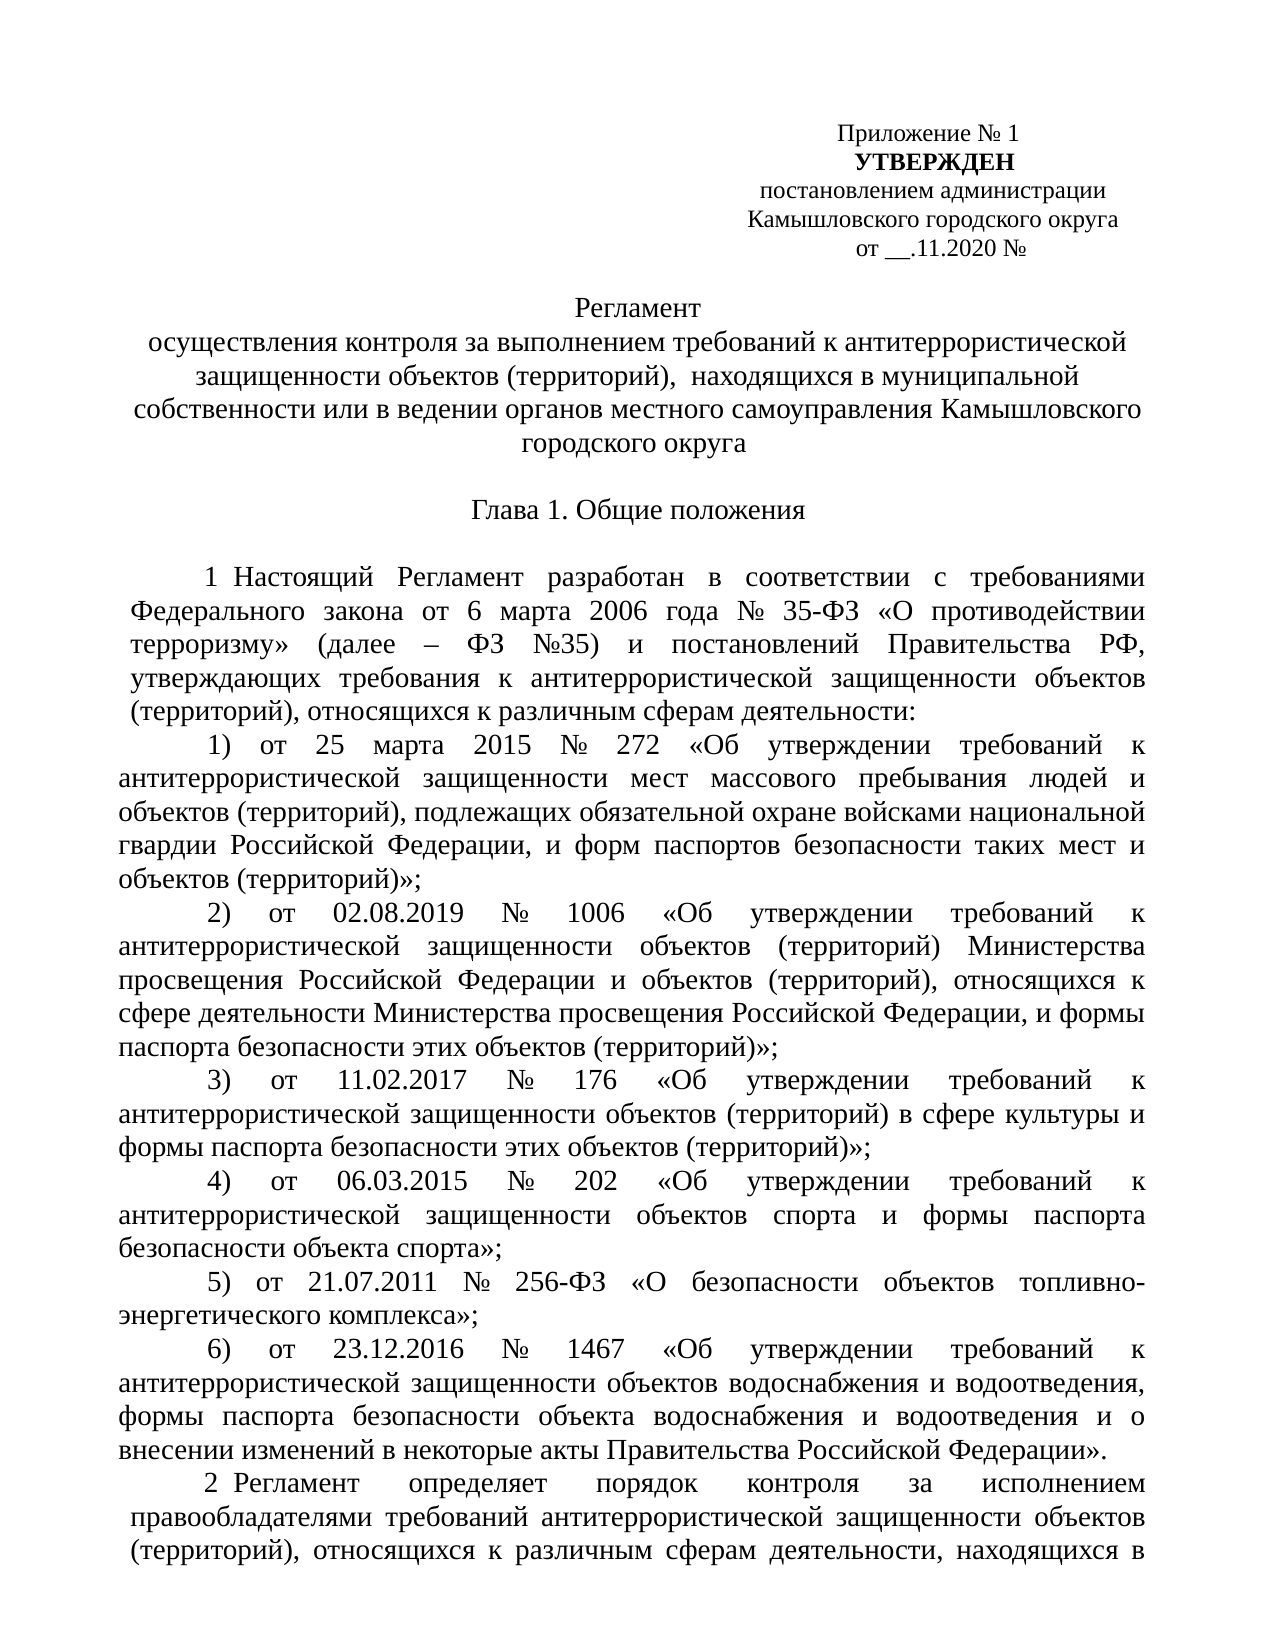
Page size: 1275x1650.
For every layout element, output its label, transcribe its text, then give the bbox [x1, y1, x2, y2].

text от __.11.2020 № [118, 233, 1157, 262]
list 2) от 02.08.2019 № 1006 «Об утверждении требований к антитеррористической защищенности объектов (территорий) Министерства просвещения Российской Федерации и объектов (территорий), относящихся к сфере деятельности Министерства просвещения Российской Федерации, и формы паспорта безопасности этих объектов (территорий)»; [118, 895, 1146, 1062]
list 5) от 21.07.2011 № 256-ФЗ «О безопасности объектов топливно-энергетического комплекса»; [118, 1264, 1146, 1331]
text осуществления контроля за выполнением требований к антитеррористической защищенности объектов (территорий), находящихся в муниципальной собственности или в ведении органов местного самоуправления Камышловского городского округа [118, 324, 1157, 458]
text Приложение № 1 [118, 118, 1157, 147]
list Настоящий Регламент разработан в соответствии с требованиями Федерального закона от 6 марта 2006 года № 35-ФЗ «О противодействии терроризму» (далее – ФЗ №35) и постановлений Правительства РФ, утверждающих требования к антитеррористической защищенности объектов (территорий), относящихся к различным сферам деятельности: [130, 559, 1146, 727]
text УТВЕРЖДЕН [118, 147, 1157, 176]
list 1) от 25 марта 2015 № 272 «Об утверждении требований к антитеррористической защищенности мест массового пребывания людей и объектов (территорий), подлежащих обязательной охране войсками национальной гвардии Российской Федерации, и форм паспортов безопасности таких мест и объектов (территорий)»; [118, 727, 1146, 894]
text Регламент [118, 291, 1157, 324]
list 6) от 23.12.2016 № 1467 «Об утверждении требований к антитеррористической защищенности объектов водоснабжения и водоотведения, формы паспорта безопасности объекта водоснабжения и водоотведения и о внесении изменений в некоторые акты Правительства Российской Федерации». [118, 1331, 1146, 1465]
text постановлением администрации [709, 176, 1157, 204]
list Регламент определяет порядок контроля за исполнением правообладателями требований антитеррористической защищенности объектов (территорий), относящихся к различным сферам деятельности, находящихся в [130, 1465, 1146, 1566]
subtitle Глава 1. Общие положения [142, 492, 1135, 525]
list 3) от 11.02.2017 № 176 «Об утверждении требований к антитеррористической защищенности объектов (территорий) в сфере культуры и формы паспорта безопасности этих объектов (территорий)»; [118, 1062, 1146, 1163]
list 4) от 06.03.2015 № 202 «Об утверждении требований к антитеррористической защищенности объектов спорта и формы паспорта безопасности объекта спорта»; [118, 1163, 1146, 1264]
text Камышловского городского округа [709, 204, 1157, 233]
